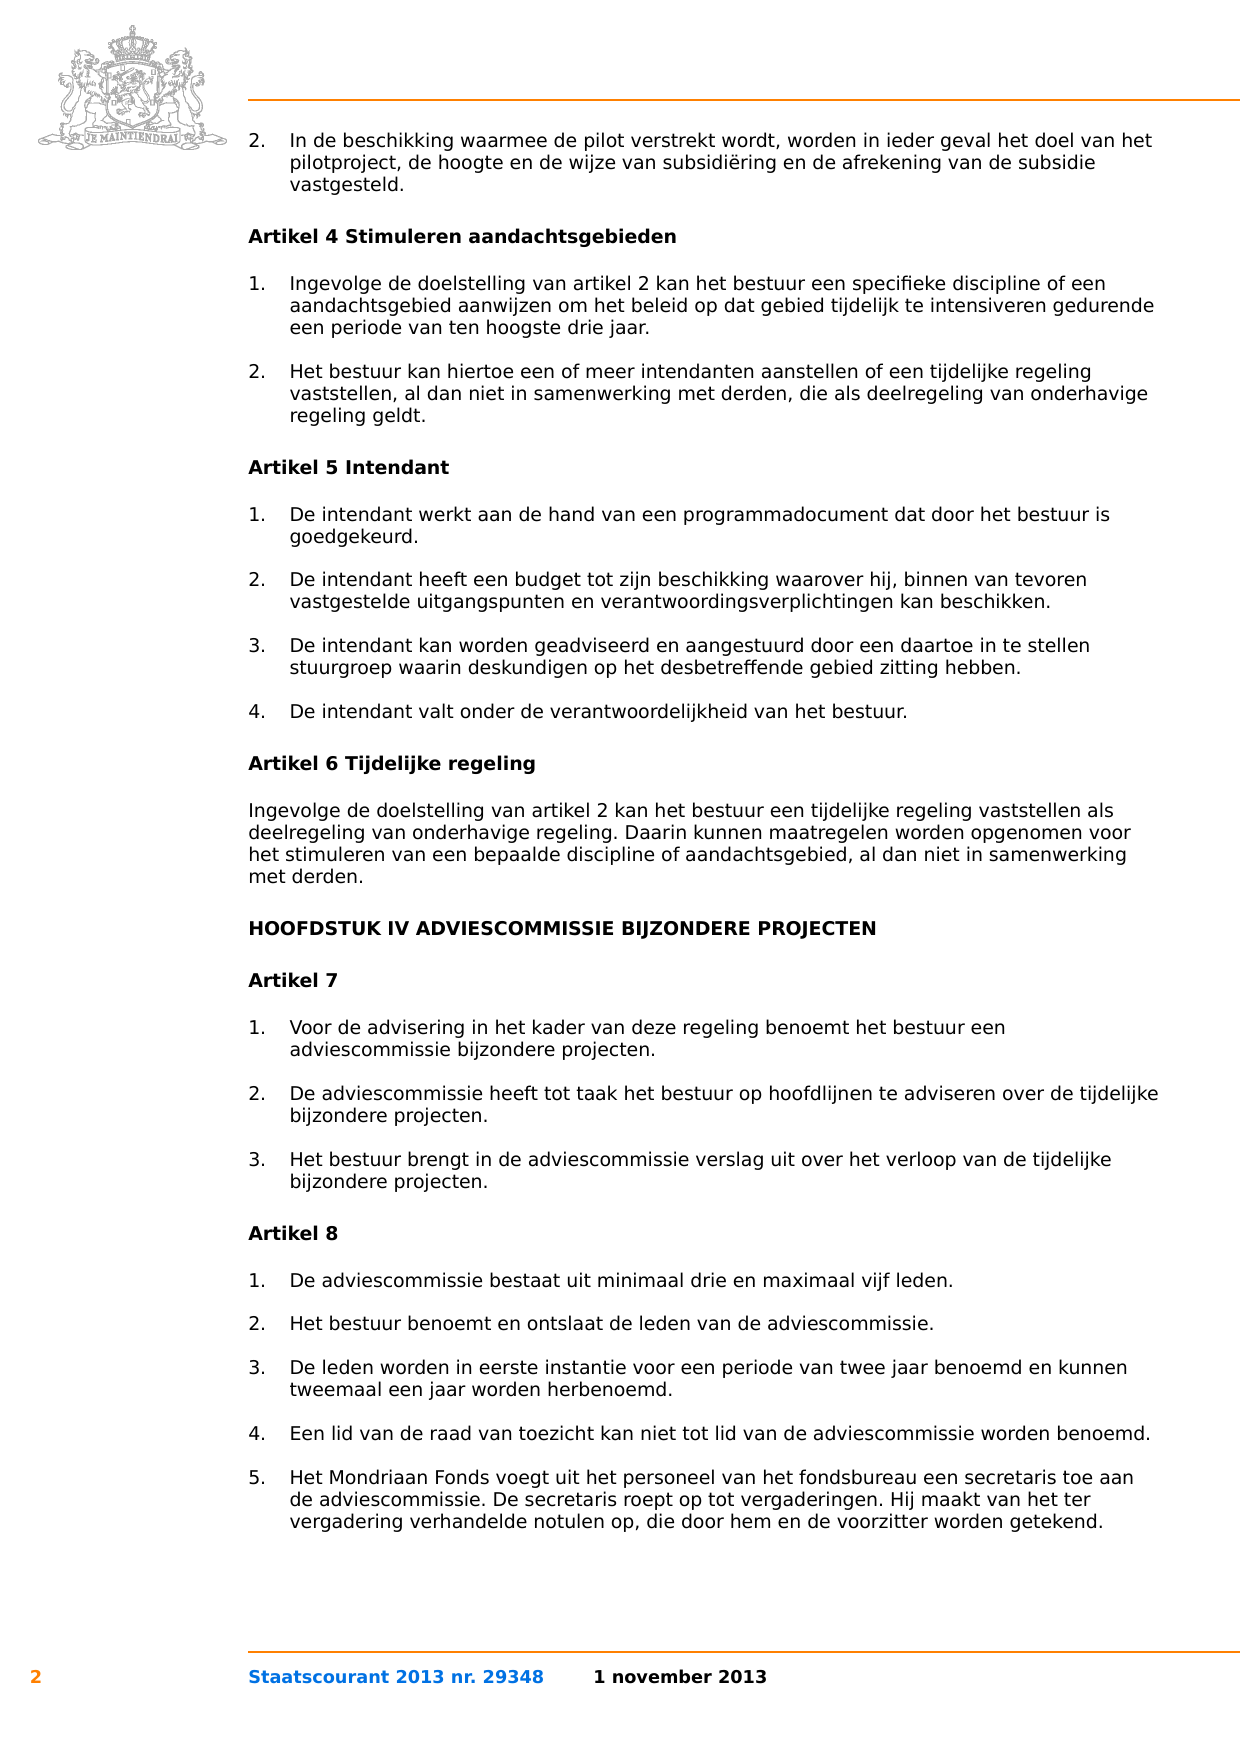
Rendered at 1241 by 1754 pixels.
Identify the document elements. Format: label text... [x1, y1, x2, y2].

text Ingevolge de doelstelling van artikel 2 kan het bestuur een tijdelijke regeling vaststellen als deelregeling van onderhavige regeling. Daarin kunnen maatregelen worden opgenomen voor het stimuleren van een bepaalde discipline of aandachtsgebied, al dan niet in samenwerking met derden. [248, 800, 1163, 888]
text 1. De intendant werkt aan de hand van een programmadocument dat door het bestuur is goedgekeurd. [248, 503, 1163, 547]
text 2. De intendant heeft een budget tot zijn beschikking waarover hij, binnen van tevoren vastgestelde uitgangspunten en verantwoordingsverplichtingen kan beschikken. [248, 569, 1163, 613]
text 4. Een lid van de raad van toezicht kan niet tot lid van de adviescommissie worden benoemd. [248, 1423, 1163, 1445]
text 3. De intendant kan worden geadviseerd en aangestuurd door een daartoe in te stellen stuurgroep waarin deskundigen op het desbetreffende gebied zitting hebben. [248, 635, 1163, 679]
text 2. In de beschikking waarmee de pilot verstrekt wordt, worden in ieder geval het doel van het pilotproject, de hoogte en de wijze van subsidiëring en de afrekening van de subsidie vastgesteld. [248, 130, 1163, 196]
text 2. De adviescommissie heeft tot taak het bestuur op hoofdlijnen te adviseren over de tijdelijke bijzondere projecten. [248, 1083, 1163, 1127]
subtitle Artikel 5 Intendant [248, 457, 1163, 478]
text 5. Het Mondriaan Fonds voegt uit het personeel van het fondsbureau een secretaris toe aan de adviescommissie. De secretaris roept op tot vergaderingen. Hij maakt van het ter vergadering verhandelde notulen op, die door hem en de voorzitter worden getekend. [248, 1467, 1163, 1533]
subtitle Artikel 6 Tijdelijke regeling [248, 753, 1163, 775]
subtitle Artikel 8 [248, 1222, 1163, 1244]
text 2. Het bestuur benoemt en ontslaat de leden van de adviescommissie. [248, 1313, 1163, 1335]
subtitle Artikel 4 Stimuleren aandachtsgebieden [248, 226, 1163, 248]
picture [38, 25, 227, 150]
text 1. De adviescommissie bestaat uit minimaal drie en maximaal vijf leden. [248, 1269, 1163, 1291]
text 3. Het bestuur brengt in de adviescommissie verslag uit over het verloop van de tijdelijke bijzondere projecten. [248, 1148, 1163, 1192]
text 1. Ingevolge de doelstelling van artikel 2 kan het bestuur een specifieke discipline of een aandachtsgebied aanwijzen om het beleid op dat gebied tijdelijk te intensiveren gedurende een periode van ten hoogste drie jaar. [248, 273, 1163, 339]
subtitle HOOFDSTUK IV ADVIESCOMMISSIE BIJZONDERE PROJECTEN [248, 918, 1163, 940]
text 1. Voor de advisering in het kader van deze regeling benoemt het bestuur een adviescommissie bijzondere projecten. [248, 1017, 1163, 1061]
text 3. De leden worden in eerste instantie voor een periode van twee jaar benoemd en kunnen tweemaal een jaar worden herbenoemd. [248, 1357, 1163, 1401]
text 4. De intendant valt onder de verantwoordelijkheid van het bestuur. [248, 701, 1163, 723]
subtitle Artikel 7 [248, 970, 1163, 992]
text 2. Het bestuur kan hiertoe een of meer intendanten aanstellen of een tijdelijke regeling vaststellen, al dan niet in samenwerking met derden, die als deelregeling van onderhavige regeling geldt. [248, 361, 1163, 427]
